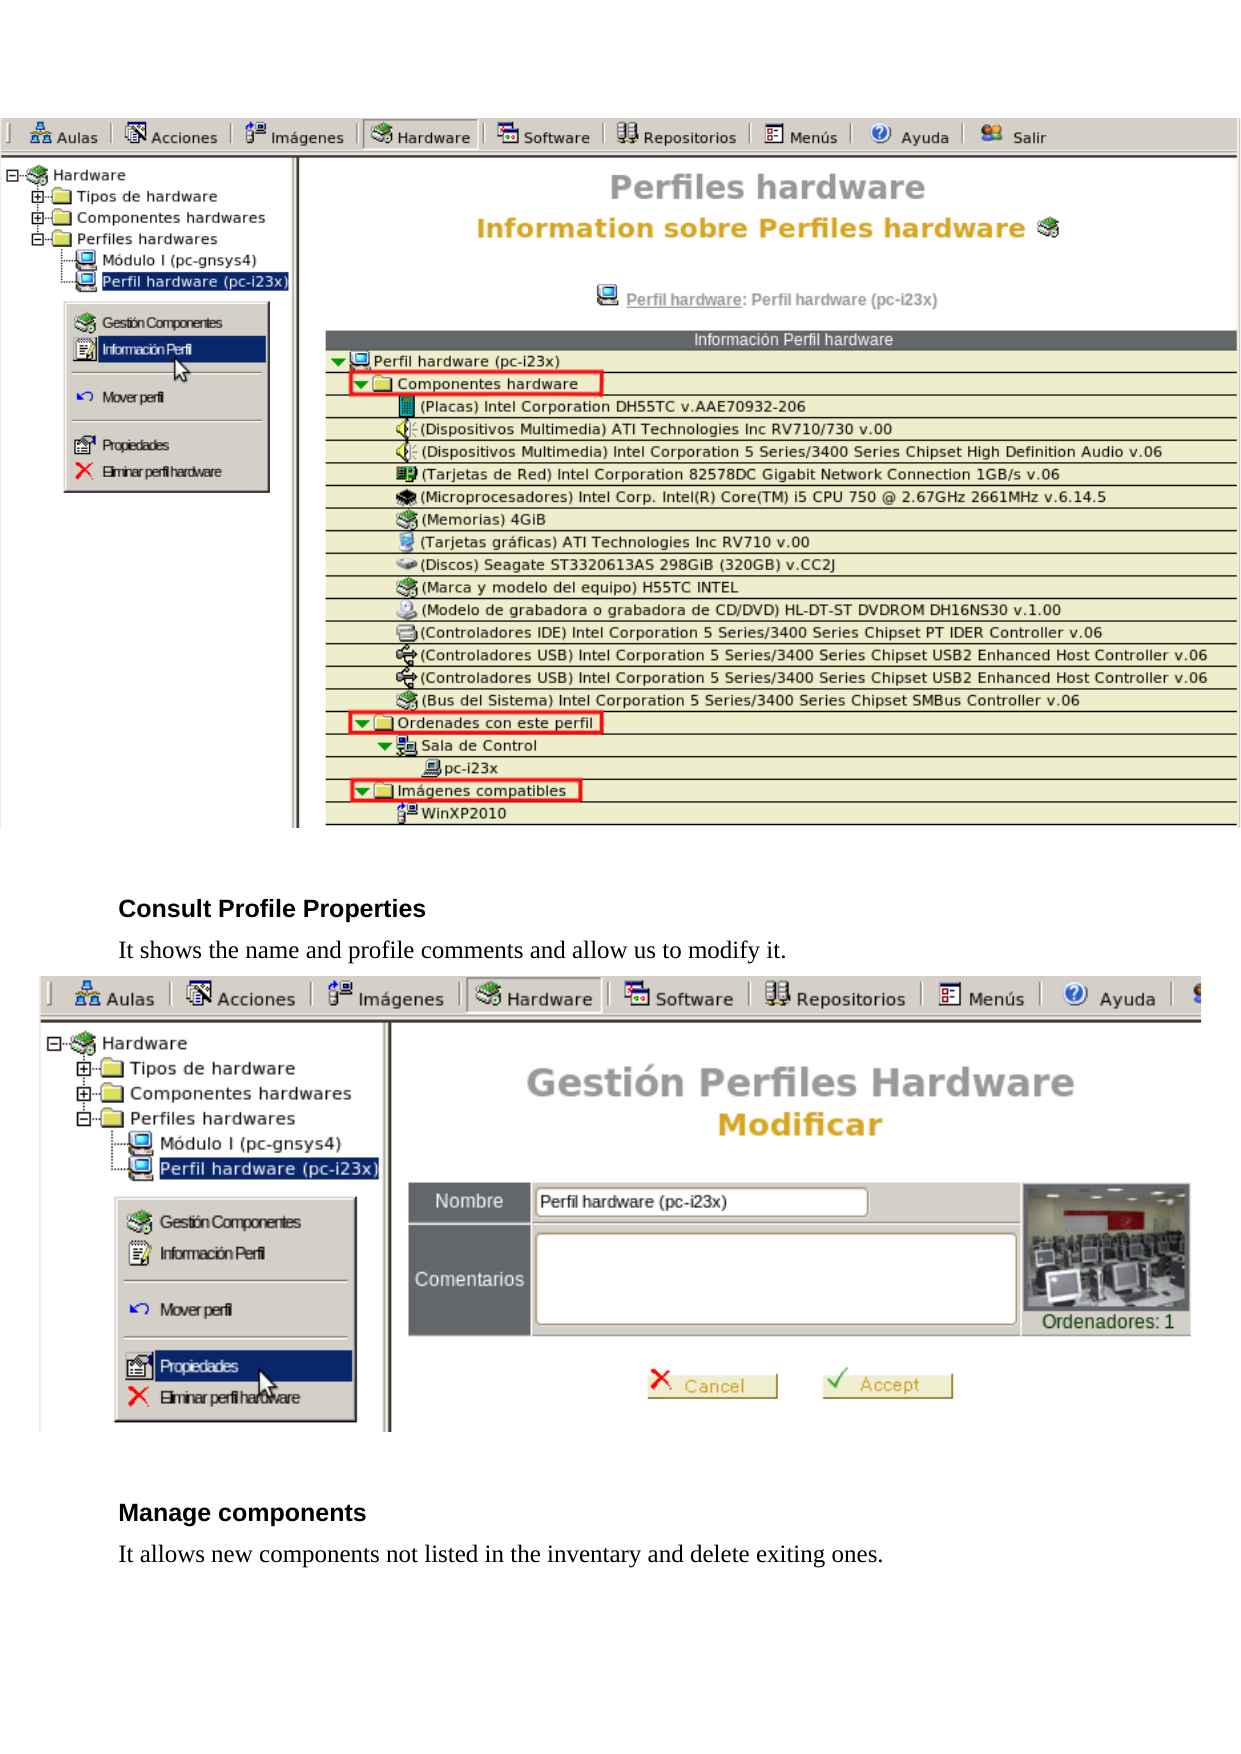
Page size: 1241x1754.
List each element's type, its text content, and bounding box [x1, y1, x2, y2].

subtitle Consult Profile Properties [118, 894, 1122, 923]
text It allows new components not listed in the inventary and delete exiting ones. [118, 1539, 1122, 1568]
text It shows the name and profile comments and allow us to modify it. [118, 935, 1122, 964]
subtitle Manage components [118, 1498, 1122, 1526]
